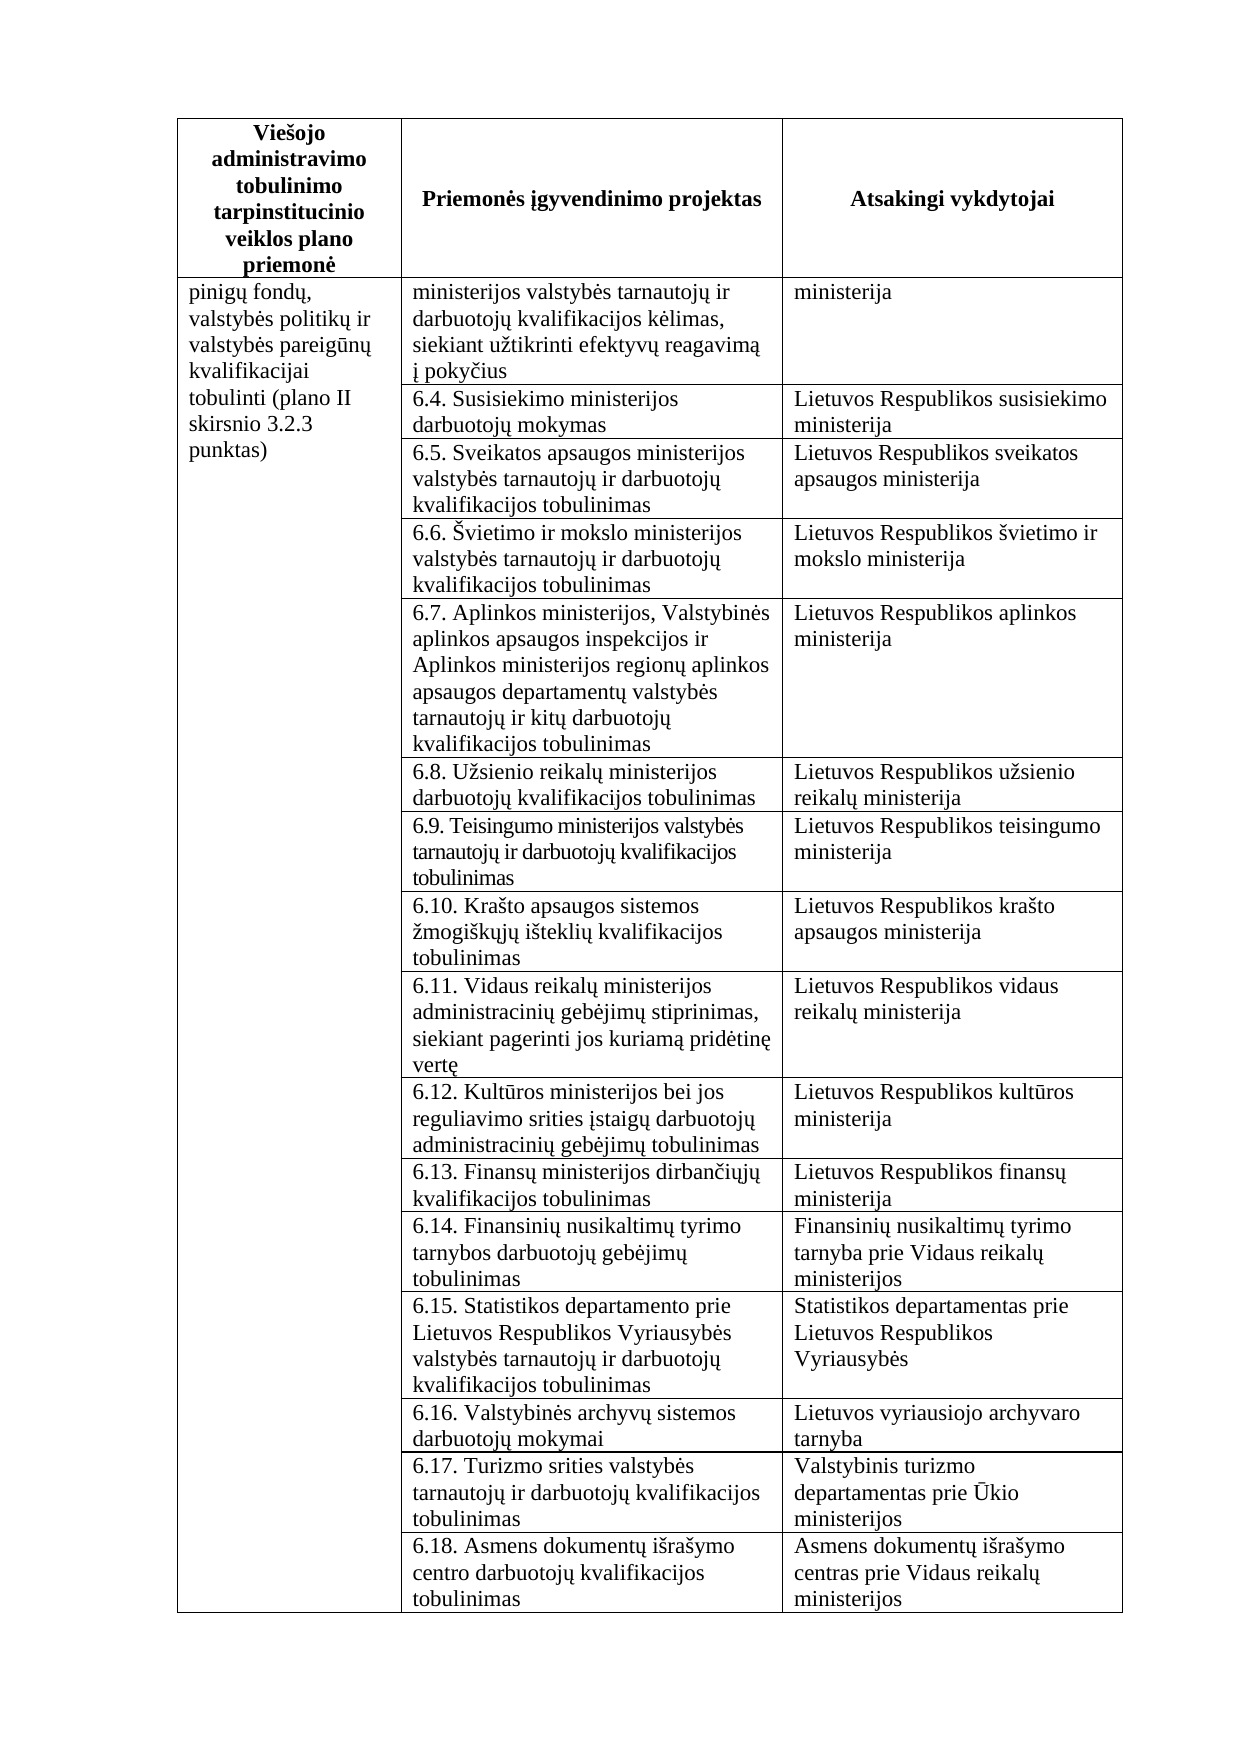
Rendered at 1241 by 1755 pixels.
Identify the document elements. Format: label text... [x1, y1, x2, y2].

table_cell Statistikos departamentas prie Lietuvos Respublikos Vyriausybės [783, 1292, 1122, 1398]
table_cell pinigų fondų, valstybės politikų ir valstybės pareigūnų kvalifikacijai tobulinti (plano II skirsnio 3.2.3 punktas) [178, 278, 401, 1612]
table_cell Valstybinis turizmo departamentas prie Ūkio ministerijos [783, 1453, 1122, 1532]
table_cell Asmens dokumentų išrašymo centras prie Vidaus reikalų ministerijos [783, 1533, 1122, 1612]
table_cell Lietuvos Respublikos sveikatos apsaugos ministerija [783, 439, 1122, 518]
table_cell Lietuvos Respublikos krašto apsaugos ministerija [783, 892, 1122, 971]
table_cell Lietuvos Respublikos vidaus reikalų ministerija [783, 972, 1122, 1077]
table_cell 6.15. Statistikos departamento prie Lietuvos Respublikos Vyriausybės valstybės tarnautojų ir darbuotojų kvalifikacijos tobulinimas [402, 1292, 782, 1398]
table_cell 6.14. Finansinių nusikaltimų tyrimo tarnybos darbuotojų gebėjimų tobulinimas [402, 1212, 782, 1291]
table_cell 6.6. Švietimo ir mokslo ministerijos valstybės tarnautojų ir darbuotojų kvalifikacijos tobulinimas [402, 519, 782, 598]
table_cell 6.9. Teisingumo ministerijos valstybės tarnautojų ir darbuotojų kvalifikacijos tobulinimas [402, 812, 782, 891]
table_header Atsakingi vykdytojai [783, 119, 1122, 277]
table_cell Lietuvos Respublikos kultūros ministerija [783, 1078, 1122, 1157]
table_cell Finansinių nusikaltimų tyrimo tarnyba prie Vidaus reikalų ministerijos [783, 1212, 1122, 1291]
table_cell ministerijos valstybės tarnautojų ir darbuotojų kvalifikacijos kėlimas, siekiant užtikrinti efektyvų reagavimą į pokyčius [402, 278, 782, 384]
table_cell Lietuvos Respublikos susisiekimo ministerija [783, 385, 1122, 437]
table_cell 6.4. Susisiekimo ministerijos darbuotojų mokymas [402, 385, 782, 437]
table_cell 6.12. Kultūros ministerijos bei jos reguliavimo srities įstaigų darbuotojų administracinių gebėjimų tobulinimas [402, 1078, 782, 1157]
table_cell 6.7. Aplinkos ministerijos, Valstybinės aplinkos apsaugos inspekcijos ir Aplinkos ministerijos regionų aplinkos apsaugos departamentų valstybės tarnautojų ir kitų darbuotojų kvalifikacijos tobulinimas [402, 599, 782, 757]
table_cell 6.8. Užsienio reikalų ministerijos darbuotojų kvalifikacijos tobulinimas [402, 758, 782, 811]
table_cell Lietuvos Respublikos finansų ministerija [783, 1159, 1122, 1211]
table_header Priemonės įgyvendinimo projektas [402, 119, 782, 277]
table_cell 6.11. Vidaus reikalų ministerijos administracinių gebėjimų stiprinimas, siekiant pagerinti jos kuriamą pridėtinę vertę [402, 972, 782, 1077]
table_cell 6.17. Turizmo srities valstybės tarnautojų ir darbuotojų kvalifikacijos tobulinimas [402, 1453, 782, 1532]
table_cell 6.5. Sveikatos apsaugos ministerijos valstybės tarnautojų ir darbuotojų kvalifikacijos tobulinimas [402, 439, 782, 518]
table_cell 6.13. Finansų ministerijos dirbančiųjų kvalifikacijos tobulinimas [402, 1159, 782, 1211]
table_cell ministerija [783, 278, 1122, 384]
table_cell 6.10. Krašto apsaugos sistemos žmogiškųjų išteklių kvalifikacijos tobulinimas [402, 892, 782, 971]
table_header Viešojo administravimo tobulinimo tarpinstitucinio veiklos plano priemonė [178, 119, 401, 277]
table_cell Lietuvos vyriausiojo archyvaro tarnyba [783, 1399, 1122, 1451]
table_cell Lietuvos Respublikos užsienio reikalų ministerija [783, 758, 1122, 811]
table_cell 6.16. Valstybinės archyvų sistemos darbuotojų mokymai [402, 1399, 782, 1451]
table_cell Lietuvos Respublikos teisingumo ministerija [783, 812, 1122, 891]
table_cell 6.18. Asmens dokumentų išrašymo centro darbuotojų kvalifikacijos tobulinimas [402, 1533, 782, 1612]
table_cell Lietuvos Respublikos švietimo ir mokslo ministerija [783, 519, 1122, 598]
table_cell Lietuvos Respublikos aplinkos ministerija [783, 599, 1122, 757]
